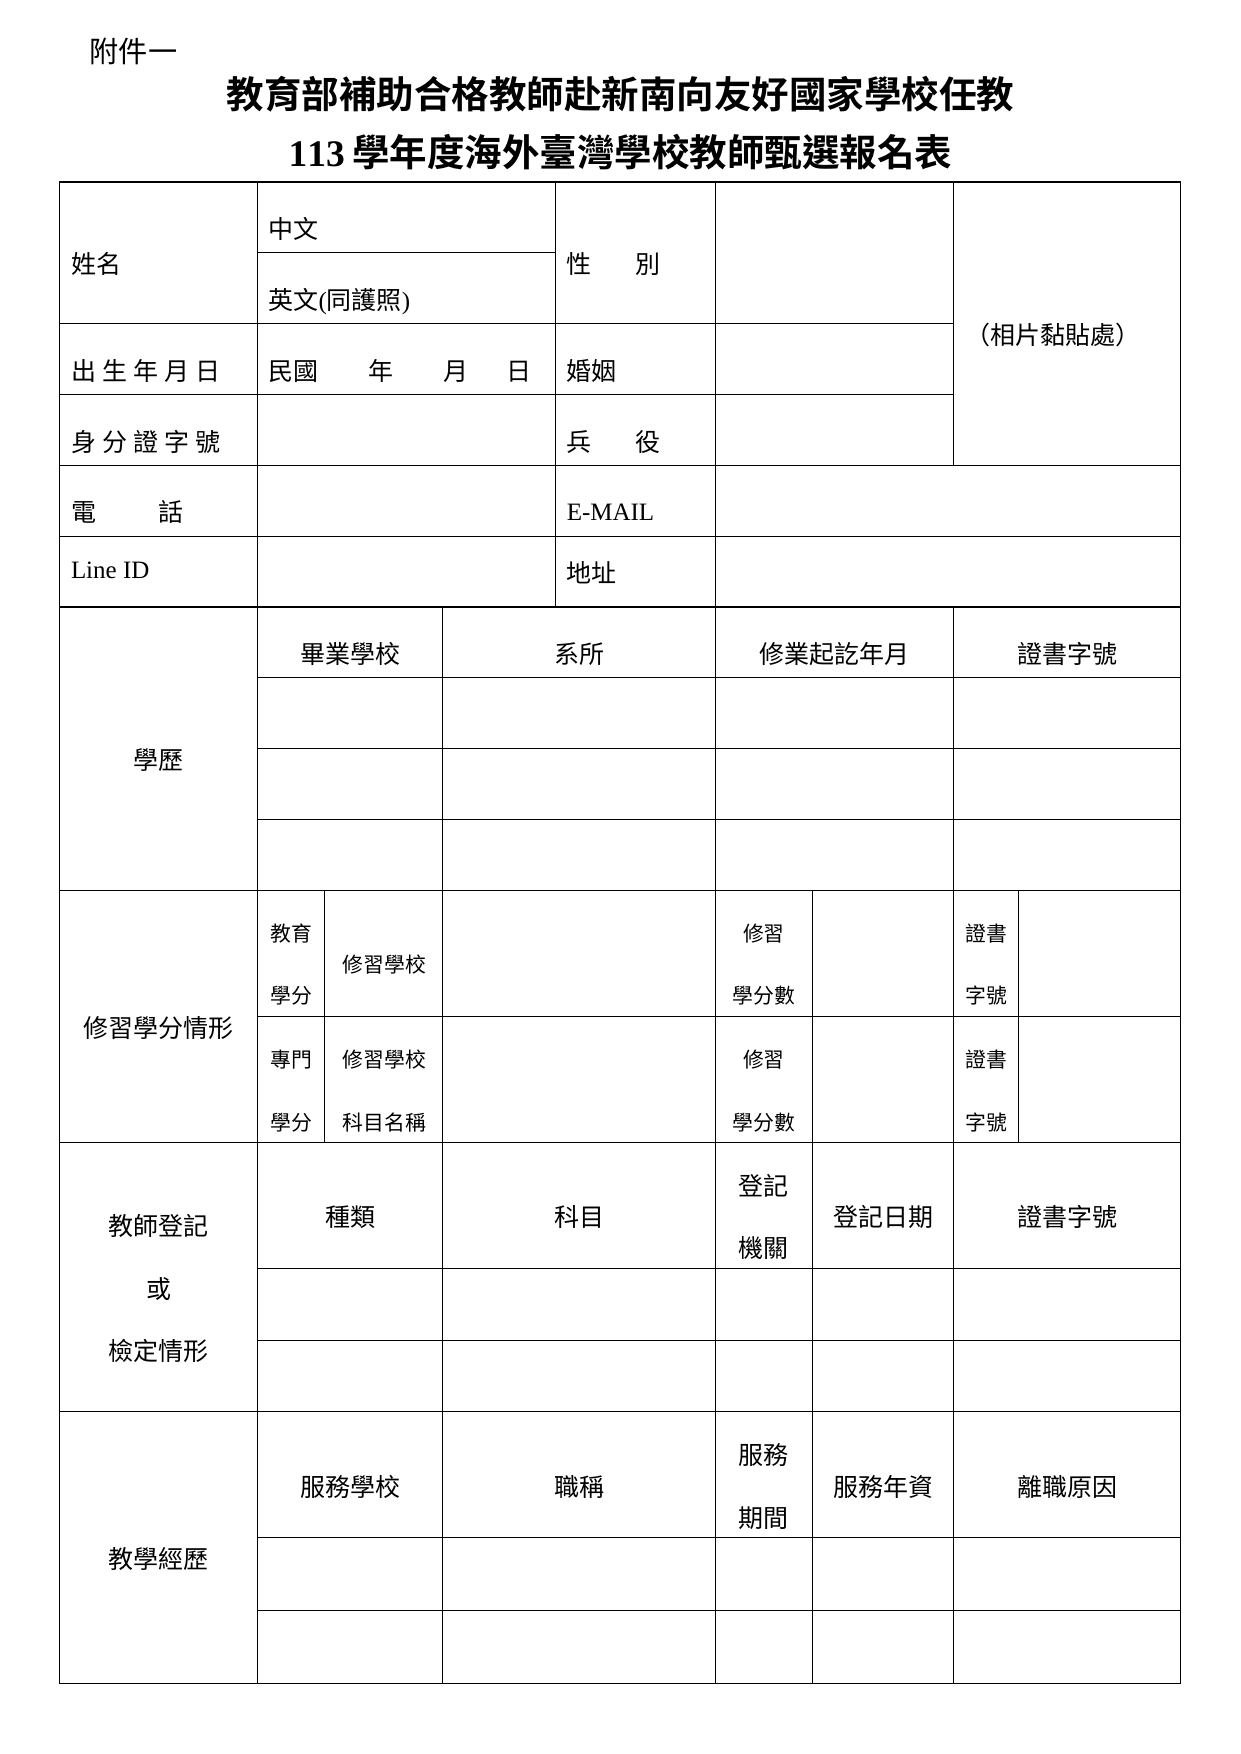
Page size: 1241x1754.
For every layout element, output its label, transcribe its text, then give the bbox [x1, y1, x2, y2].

table_cell Line ID [60, 537, 257, 606]
table_cell [716, 324, 953, 394]
table_cell 修習學校 [325, 891, 442, 1016]
table_cell [443, 1017, 715, 1142]
table_cell 服務學校 [258, 1412, 442, 1537]
table_cell 地址 [556, 537, 715, 606]
table_cell [443, 820, 715, 890]
table_cell 電話 [60, 466, 257, 536]
table_cell [443, 749, 715, 819]
table_cell [258, 395, 555, 465]
table_cell 兵役 [556, 395, 715, 465]
table_cell 專門學分 [258, 1017, 324, 1142]
table_cell 英文(同護照) [258, 253, 555, 323]
table_cell 修習學分情形 [60, 891, 257, 1142]
table_cell [954, 678, 1180, 748]
table_cell 學歷 [60, 608, 257, 890]
table_cell [258, 820, 442, 890]
table_cell [716, 1538, 812, 1609]
table_cell [258, 1341, 442, 1411]
table_cell 登記日期 [813, 1143, 953, 1268]
table_cell 教師登記 或 檢定情形 [60, 1143, 257, 1411]
table_header 姓名 [60, 183, 257, 323]
table_cell [716, 1341, 812, 1411]
table_cell 證書字號 [954, 1143, 1180, 1268]
text 教育部補助合格教師赴新南向友好國家學校任教 [59, 21, 1181, 119]
table_cell 服務期間 [716, 1412, 812, 1537]
table_cell [1019, 891, 1180, 1016]
table_cell [716, 1611, 812, 1683]
table_cell [954, 1538, 1180, 1609]
table_cell 系所 [443, 608, 715, 677]
table_cell [716, 1269, 812, 1339]
table_cell [258, 1538, 442, 1609]
table_cell [954, 1269, 1180, 1339]
table_header （相片黏貼處） [954, 183, 1180, 465]
table_cell 職稱 [443, 1412, 715, 1537]
table_cell [716, 749, 953, 819]
table_cell [443, 891, 715, 1016]
table_cell [954, 820, 1180, 890]
table_cell 修業起訖年月 [716, 608, 953, 677]
table_cell 修習 學分數 [716, 1017, 812, 1142]
table_cell [443, 1341, 715, 1411]
table_cell 教育學分 [258, 891, 324, 1016]
table_cell 服務年資 [813, 1412, 953, 1537]
table_cell [258, 678, 442, 748]
table_cell 出生年月日 [60, 324, 257, 394]
table_header 中文 [258, 183, 555, 252]
table_cell [716, 537, 1180, 606]
table_cell [954, 749, 1180, 819]
table_cell [716, 820, 953, 890]
table_cell 證書字號 [954, 1017, 1018, 1142]
table_cell [813, 1611, 953, 1683]
table_cell [716, 395, 953, 465]
table_cell [258, 537, 555, 606]
table_cell [443, 1269, 715, 1339]
table_cell 教學經歷 [60, 1412, 257, 1683]
table_cell [443, 1538, 715, 1609]
table_cell 科目 [443, 1143, 715, 1268]
table_cell [1019, 1017, 1180, 1142]
table_cell 民國 年 月 日 [258, 324, 555, 394]
table_cell [443, 678, 715, 748]
table_cell [443, 1611, 715, 1683]
table_header [716, 183, 953, 323]
table_cell 證書字號 [954, 608, 1180, 677]
table_cell 修習 學分數 [716, 891, 812, 1016]
table_cell [716, 678, 953, 748]
table_cell [813, 1341, 953, 1411]
table_cell 修習學校 科目名稱 [325, 1017, 442, 1142]
text 113學年度海外臺灣學校教師甄選報名表 [59, 123, 1181, 177]
table_cell 證書字號 [954, 891, 1018, 1016]
table_cell [954, 1341, 1180, 1411]
table_cell [813, 1538, 953, 1609]
table_cell 登記機關 [716, 1143, 812, 1268]
table_cell [258, 466, 555, 536]
table_cell [813, 1269, 953, 1339]
table_cell [258, 1611, 442, 1683]
table_cell 婚姻 [556, 324, 715, 394]
table_cell [258, 749, 442, 819]
table_cell [813, 891, 953, 1016]
table_cell 畢業學校 [258, 608, 442, 677]
table_cell 離職原因 [954, 1412, 1180, 1537]
table_cell 種類 [258, 1143, 442, 1268]
text 附件一 [74, 29, 193, 70]
table_cell [716, 466, 1180, 536]
table_cell [954, 1611, 1180, 1683]
table_cell [258, 1269, 442, 1339]
table_header 性別 [556, 183, 715, 323]
table_cell [813, 1017, 953, 1142]
table_cell E-MAIL [556, 466, 715, 536]
table_cell 身分證字號 [60, 395, 257, 465]
